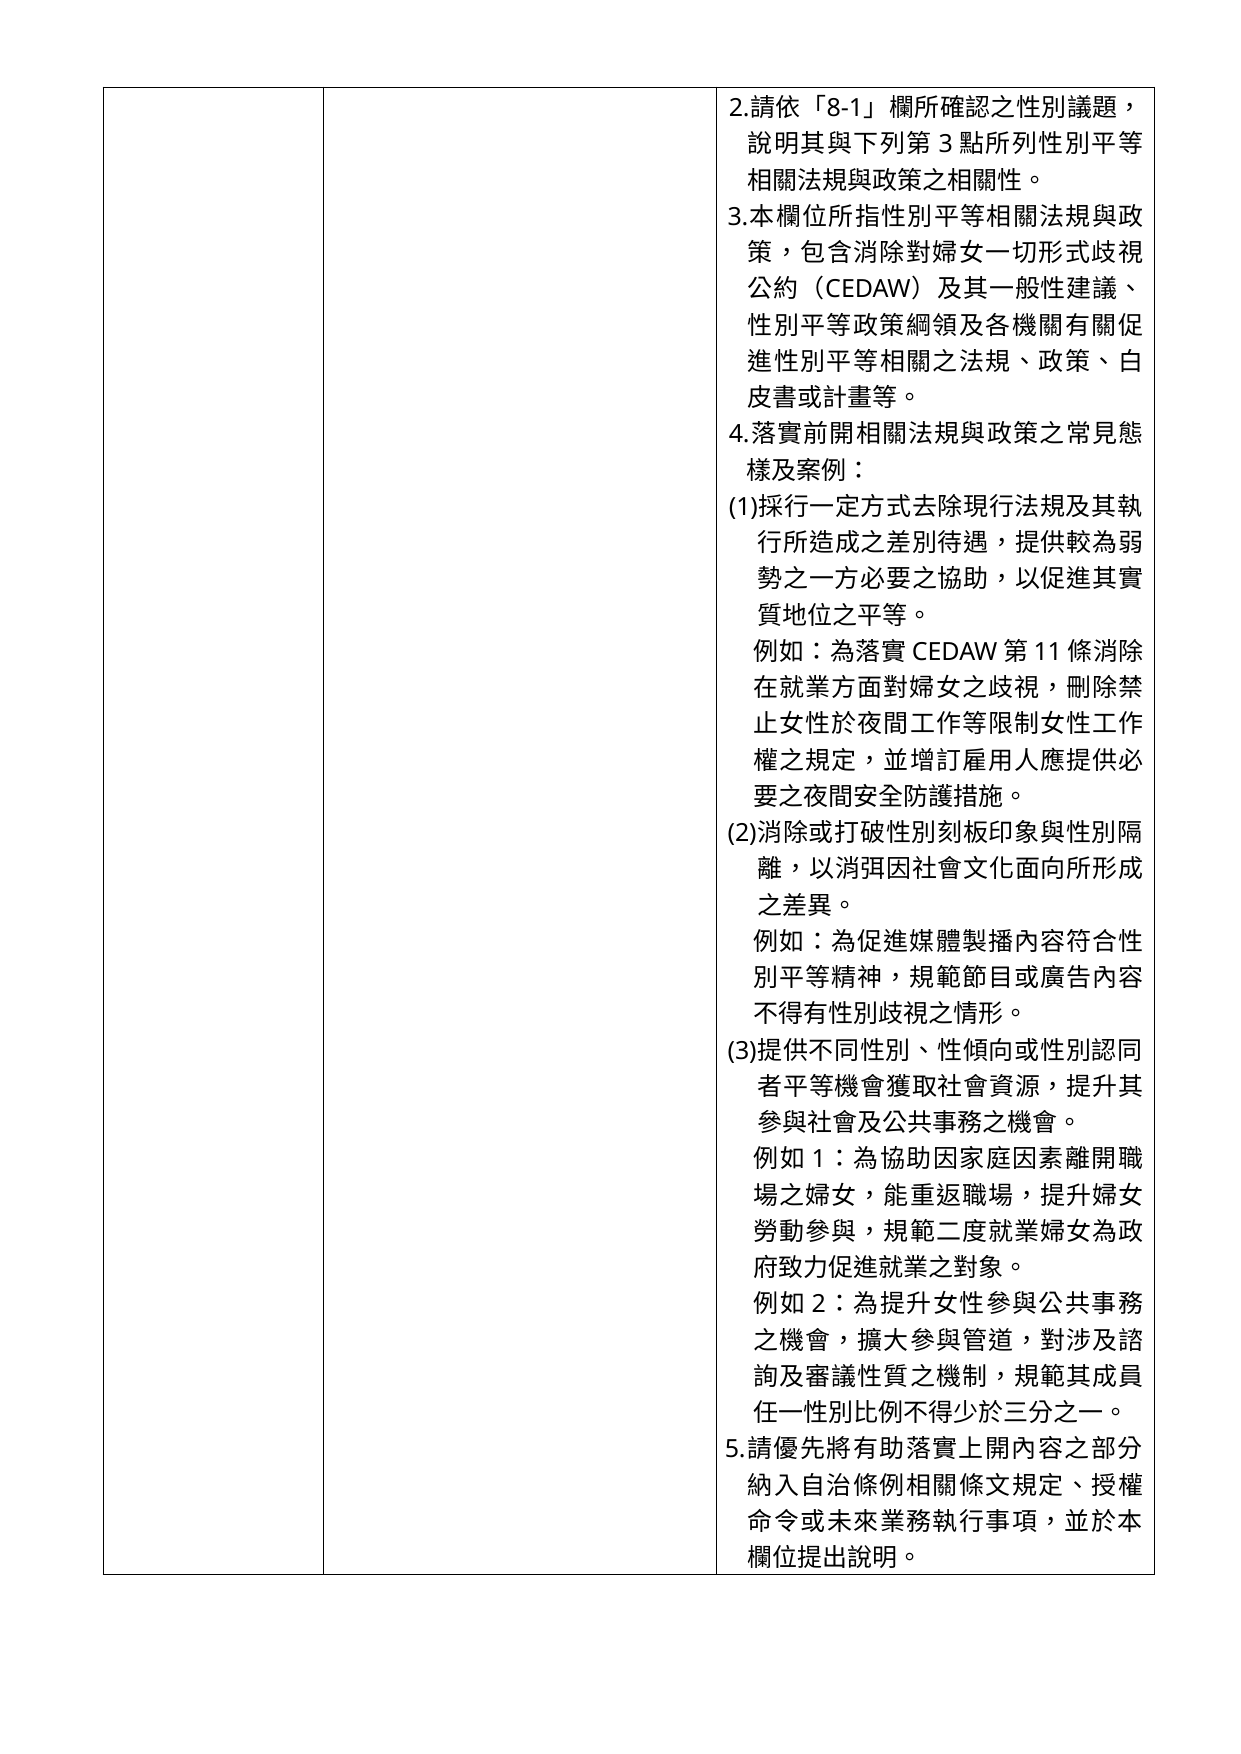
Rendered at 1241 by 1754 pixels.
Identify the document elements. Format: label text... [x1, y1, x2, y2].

table_cell [104, 88, 323, 1574]
table_cell 2.請依「8-1」欄所確認之性別議題，說明其與下列第3點所列性別平等相關法規與政策之相關性。 3.本欄位所指性別平等相關法規與政策，包含消除對婦女一切形式歧視公約（CEDAW）及其一般性建議、性別平等政策綱領及各機關有關促進性別平等相關之法規、政策、白皮書或計畫等。 4.落實前開相關法規與政策之常見態樣及案例： (1)採行一定方式去除現行法規及其執行所造成之差別待遇，提供較為弱勢之一方必要之協助，以促進其實質地位之平等。 例如：為落實CEDAW第11條消除在就業方面對婦女之歧視，刪除禁止女性於夜間工作等限制女性工作權之規定，並增訂雇用人應提供必要之夜間安全防護措施。 (2)消除或打破性別刻板印象與性別隔離，以消弭因社會文化面向所形成之差異。 例如：為促進媒體製播內容符合性別平等精神，規範節目或廣告內容不得有性別歧視之情形。 (3)提供不同性別、性傾向或性別認同者平等機會獲取社會資源，提升其參與社會及公共事務之機會。 例如1：為協助因家庭因素離開職場之婦女，能重返職場，提升婦女勞動參與，規範二度就業婦女為政府致力促進就業之對象。 例如2：為提升女性參與公共事務之機會，擴大參與管道，對涉及諮詢及審議性質之機制，規範其成員任一性別比例不得少於三分之一。 5.請優先將有助落實上開內容之部分納入自治條例相關條文規定、授權命令或未來業務執行事項，並於本欄位提出說明。 [717, 88, 1154, 1574]
table_cell [324, 88, 716, 1574]
